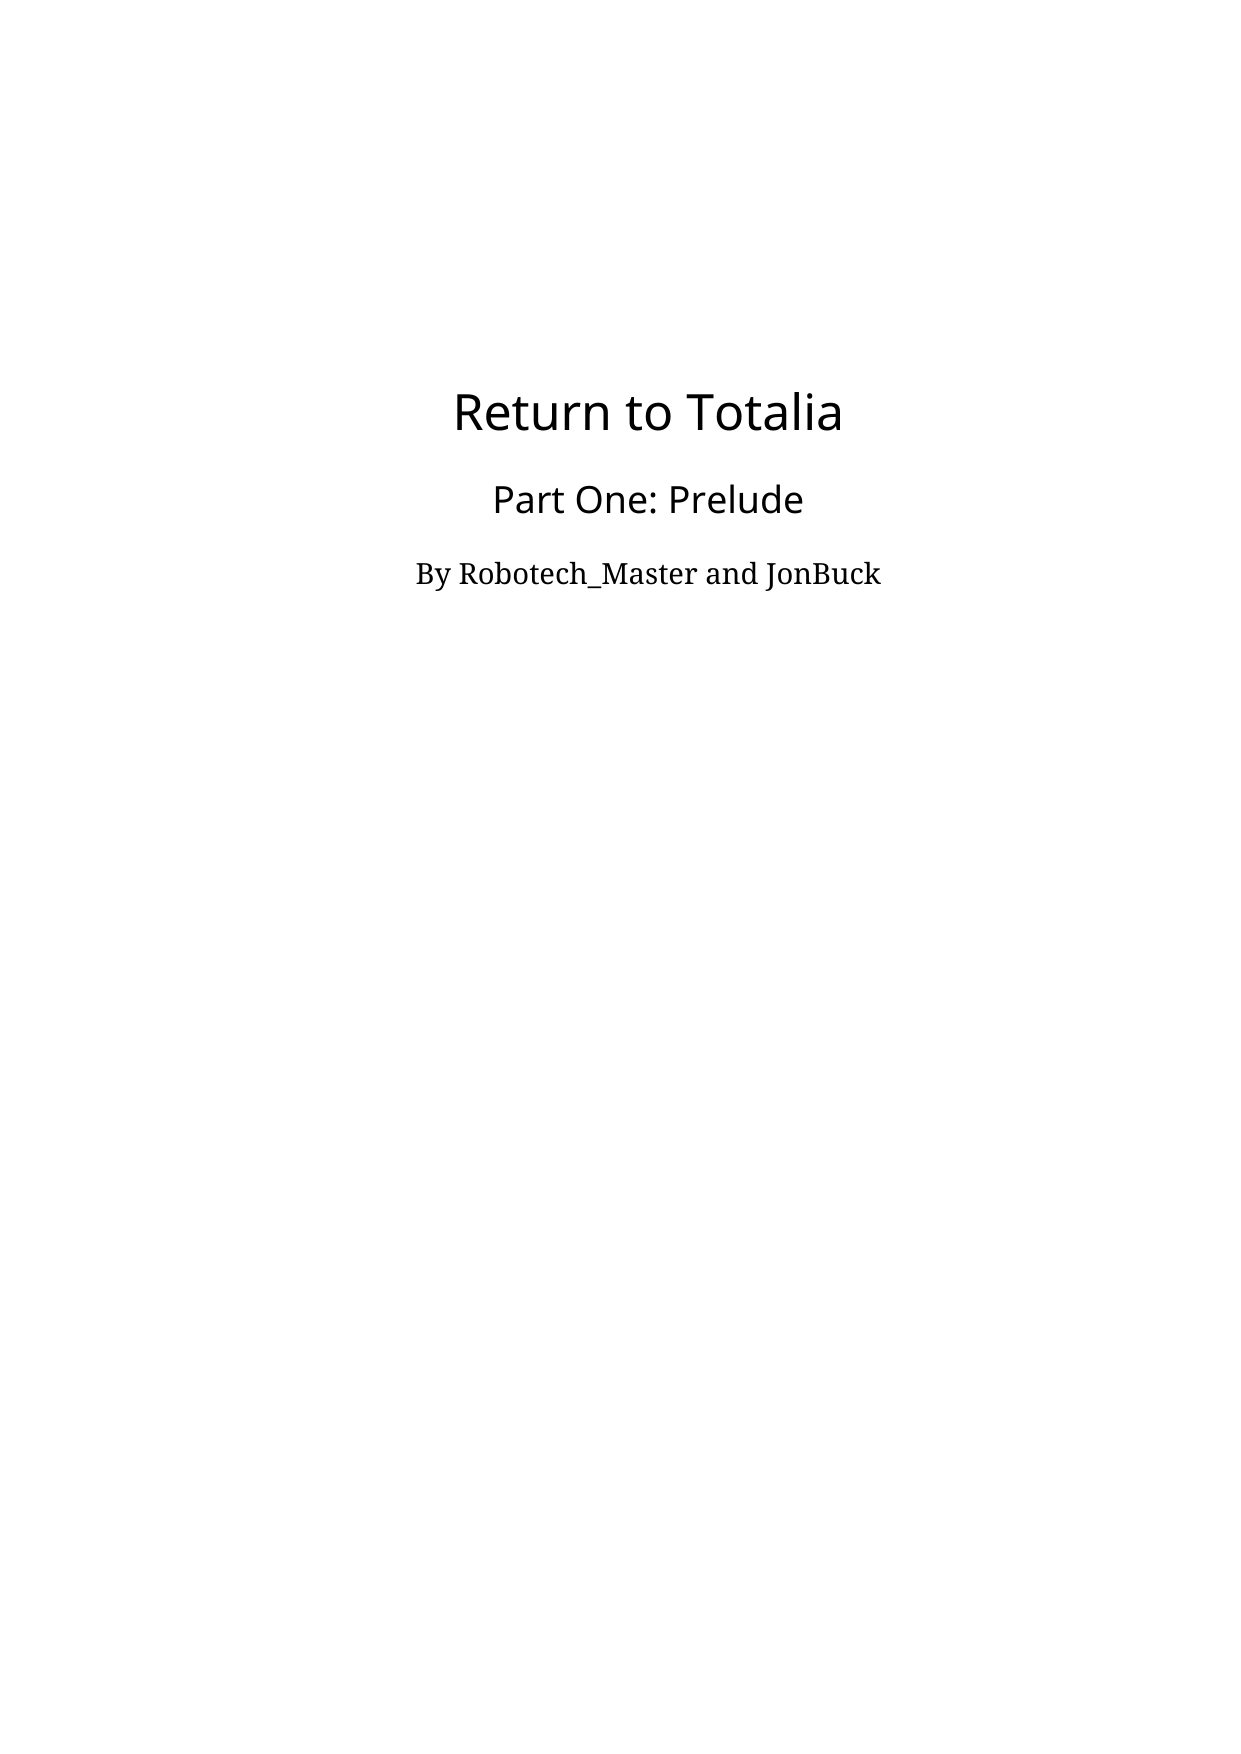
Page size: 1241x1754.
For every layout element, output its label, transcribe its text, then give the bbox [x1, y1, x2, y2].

text Part One: Prelude [118, 474, 1122, 525]
text Return to Totalia [118, 377, 1122, 445]
text By Robotech_Master and JonBuck [118, 553, 1122, 593]
